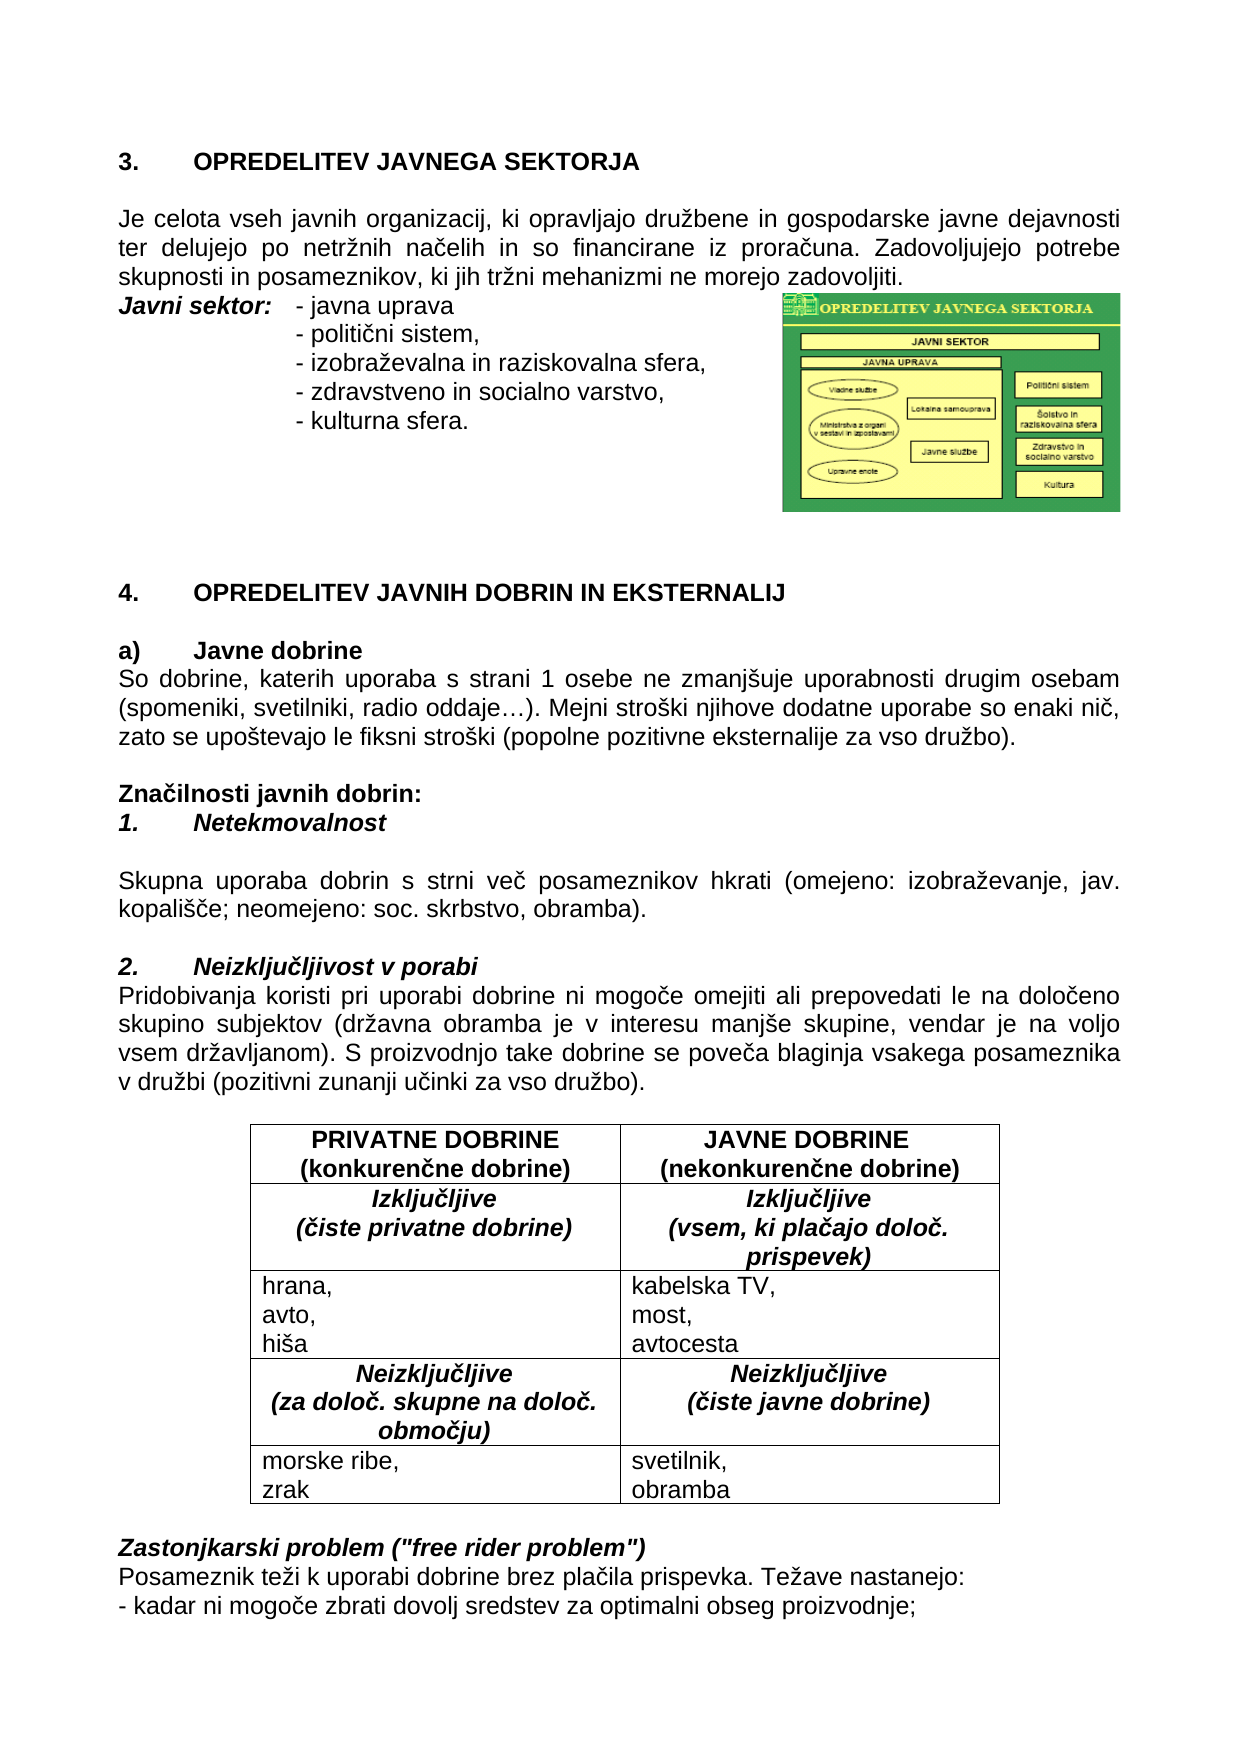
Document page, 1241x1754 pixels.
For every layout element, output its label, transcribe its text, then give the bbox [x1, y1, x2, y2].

table_cell morske ribe, zrak [251, 1446, 620, 1503]
table_cell hrana, avto, hiša [251, 1271, 620, 1357]
text So dobrine, katerih uporaba s strani 1 osebe ne zmanjšuje uporabnosti drugim osebam (spomeniki, svetilniki, radio oddaje…). Mejni stroški njihove dodatne uporabe so enaki nič, zato se upoštevajo le fiksni stroški (popolne pozitivne eksternalije za vso družbo). [118, 664, 1122, 751]
text Pridobivanja koristi pri uporabi dobrine ni mogoče omejiti ali prepovedati le na določeno skupino subjektov (državna obramba je v interesu manjše skupine, vendar je na voljo vsem državljanom). S proizvodnjo take dobrine se poveča blaginja vsakega posameznika v družbi (pozitivni zunanji učinki za vso družbo). [118, 981, 1122, 1096]
text Skupna uporaba dobrin s strni več posameznikov hkrati (omejeno: izobraževanje, jav. kopališče; neomejeno: soc. skrbstvo, obramba). [118, 866, 1122, 923]
text - kadar ni mogoče zbrati dovolj sredstev za optimalni obseg proizvodnje; [118, 1591, 1122, 1619]
text 2. Neizključljivost v porabi [118, 952, 1122, 981]
text Javni sektor: - javna uprava [118, 291, 1122, 513]
text Posameznik teži k uporabi dobrine brez plačila prispevka. Težave nastanejo: [118, 1562, 1122, 1591]
table_cell Neizključljive (za določ. skupne na določ. območju) [251, 1359, 620, 1445]
table_header JAVNE DOBRINE (nekonkurenčne dobrine) [621, 1125, 999, 1183]
table_header PRIVATNE DOBRINE (konkurenčne dobrine) [251, 1125, 620, 1183]
text 3. OPREDELITEV JAVNEGA SEKTORJA [118, 147, 1122, 176]
text 1. Netekmovalnost [118, 808, 1122, 837]
text - izobraževalna in raziskovalna sfera, [118, 348, 781, 377]
text Značilnosti javnih dobrin: [118, 779, 1122, 808]
text Je celota vseh javnih organizacij, ki opravljajo družbene in gospodarske javne dejavnosti ter delujejo po netržnih načelih in so financirane iz proračuna. Zadovoljujejo potrebe skupnosti in posameznikov, ki jih tržni mehanizmi ne morejo zadovoljiti. [118, 204, 1122, 291]
text Zastonjkarski problem ("free rider problem") [118, 1533, 1122, 1562]
text - zdravstveno in socialno varstvo, [118, 377, 781, 406]
table_cell Izključljive (čiste privatne dobrine) [251, 1184, 620, 1270]
text 4. OPREDELITEV JAVNIH DOBRIN IN EKSTERNALIJ [118, 578, 1122, 607]
table_cell Izključljive (vsem, ki plačajo določ. prispevek) [621, 1184, 999, 1270]
table_cell svetilnik, obramba [621, 1446, 999, 1503]
text - politični sistem, [118, 319, 781, 348]
table_cell kabelska TV, most, avtocesta [621, 1271, 999, 1357]
text a) Javne dobrine [118, 636, 1122, 664]
text - kulturna sfera. [118, 406, 781, 434]
table_cell Neizključljive (čiste javne dobrine) [621, 1359, 999, 1445]
